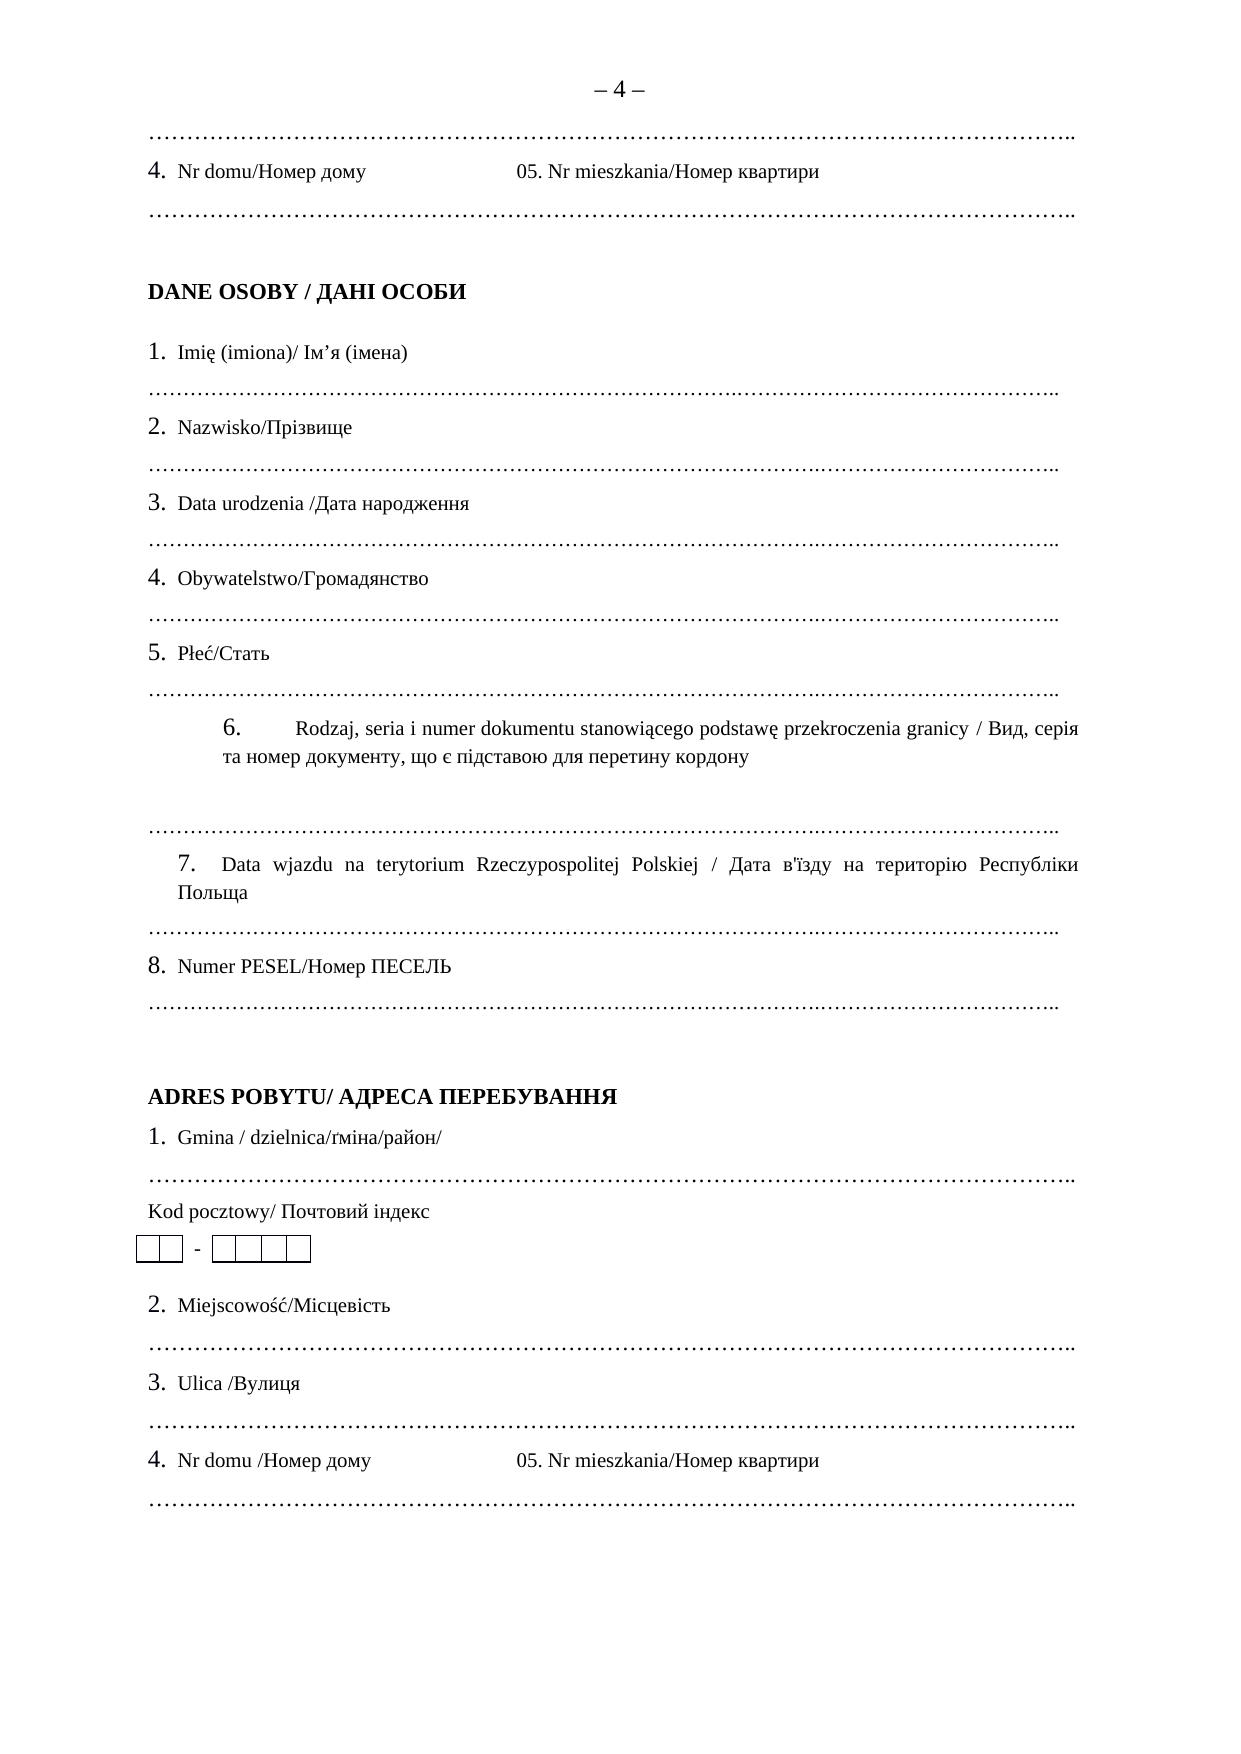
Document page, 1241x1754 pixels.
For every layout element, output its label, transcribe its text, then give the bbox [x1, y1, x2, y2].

text DANE OSOBY / ДАНІ ОСОБИ [148, 278, 1091, 304]
text …………………………………………………………………………………….…………………………….. [148, 813, 1091, 838]
list Data wjazdu na terytorium Rzeczypospolitej Polskiej / Дата в'їзду на територію Республіки Польща [177, 848, 1079, 904]
text …………………………………………………………………………………….…………………………….. [148, 602, 1091, 626]
table_header - [183, 1235, 212, 1261]
text ………………………………………………………………………….……………………………………….. [148, 376, 1091, 400]
list Rodzaj, seria i numer dokumentu stanowiącego podstawę przekroczenia granicy / Вид, серія та номер документу, що є підставою для перетину кордону [223, 712, 1079, 768]
text …………………………………………………………………………………….…………………………….. [148, 452, 1091, 476]
text …………………………………………………………………………………….…………………………….. [148, 677, 1091, 701]
table_header [160, 1236, 182, 1261]
table_header [236, 1236, 261, 1261]
text ………………………………………………………………………………………………………….. [148, 1161, 1091, 1187]
table_header [213, 1236, 235, 1261]
table_header [137, 1236, 159, 1261]
list Nr domu /Номер дому 05. Nr mieszkania/Номер квартири [148, 1444, 1079, 1473]
table_header [287, 1236, 310, 1261]
list Nazwisko/Прізвище [148, 411, 1079, 440]
text ………………………………………………………………………………………………………….. [148, 196, 1091, 222]
text ………………………………………………………………………………………………………….. [148, 1407, 1091, 1433]
text …………………………………………………………………………………….…………………………….. [148, 990, 1091, 1014]
text Kod pocztowy/ Почтовий індекс [148, 1199, 1091, 1223]
list Ulica /Вулиця [148, 1367, 1079, 1395]
text …………………………………………………………………………………….…………………………….. [148, 527, 1091, 551]
list Imię (imiona)/ Ім’я (імена) [148, 336, 1079, 365]
text …………………………………………………………………………………….…………………………….. [148, 915, 1091, 939]
text ………………………………………………………………………………………………………….. [148, 1484, 1091, 1511]
text ADRES POBYTU/ АДРЕСА ПЕРЕБУВАННЯ [148, 1083, 1091, 1110]
list Miejscowość/Місцевість [148, 1289, 1079, 1318]
list Płeć/Стать [148, 637, 1079, 666]
list Obywatelstwo/Громадянство [148, 562, 1079, 591]
list Nr domu/Номер дому 05. Nr mieszkania/Номер квартири [148, 156, 1079, 184]
list Numer PESEL/Номер ПЕСЕЛЬ [148, 950, 1079, 979]
table_header [262, 1236, 286, 1261]
list Data urodzenia /Дата народження [148, 487, 1079, 515]
text ………………………………………………………………………………………………………….. [148, 1329, 1091, 1356]
text ………………………………………………………………………………………………………….. [148, 118, 1091, 144]
list Gmina / dzielnica/ґміна/район/ [148, 1121, 1079, 1150]
